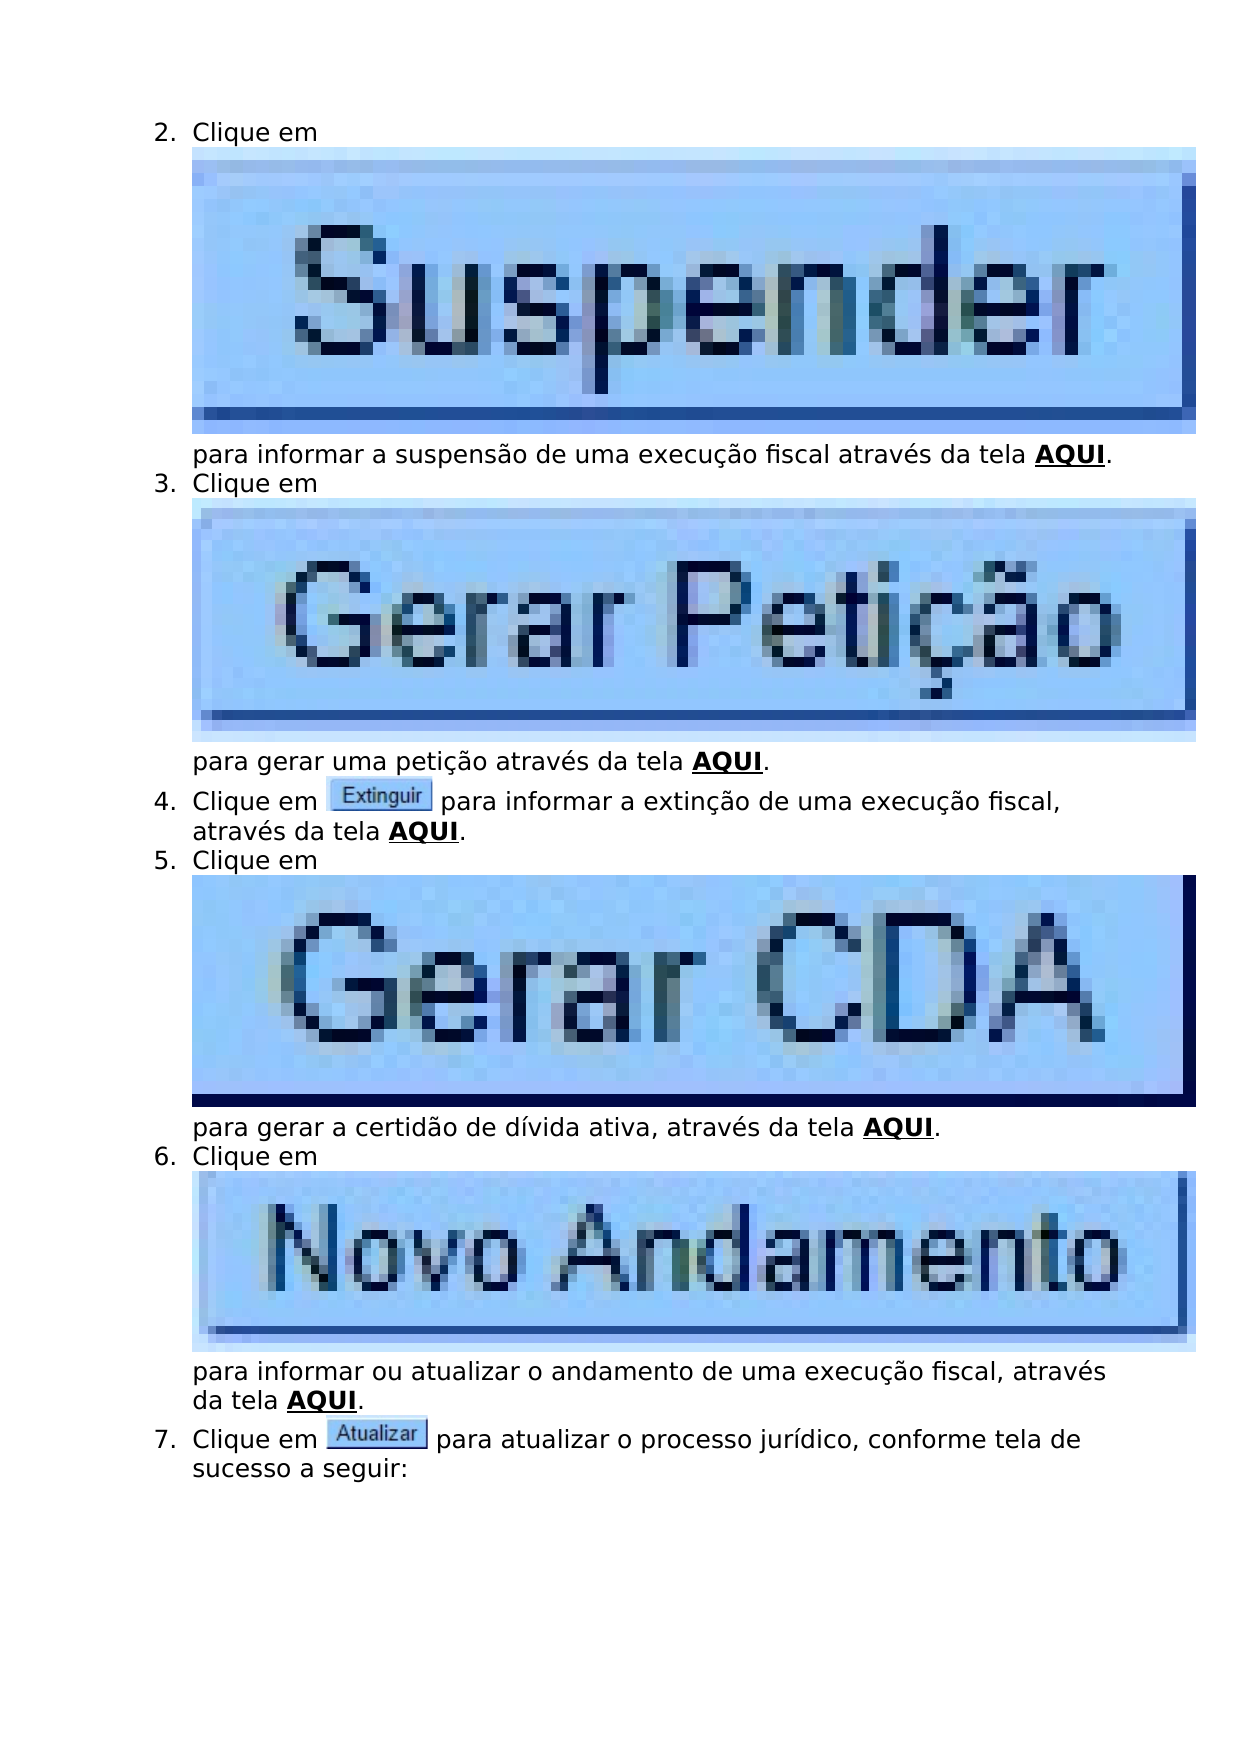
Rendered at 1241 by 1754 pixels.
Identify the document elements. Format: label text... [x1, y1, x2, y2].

picture [326, 1415, 428, 1449]
list Clique em para informar a extinção de uma execução fiscal, através da tela AQUI. [177, 776, 1122, 846]
picture [192, 875, 1196, 1107]
list Clique em para atualizar o processo jurídico, conforme tela de sucesso a seguir: [177, 1415, 1122, 1483]
picture [192, 498, 1196, 742]
list Clique em para gerar a certidão de dívida ativa, através da tela AQUI. [177, 846, 1122, 1142]
list Clique em para informar ou atualizar o andamento de uma execução fiscal, através da tela AQUI. [177, 1142, 1122, 1415]
list Clique em para informar a suspensão de uma execução fiscal através da tela AQUI. [177, 118, 1122, 469]
picture [192, 1171, 1196, 1352]
picture [192, 147, 1196, 434]
picture [326, 776, 433, 811]
list Clique em para gerar uma petição através da tela AQUI. [177, 469, 1122, 776]
